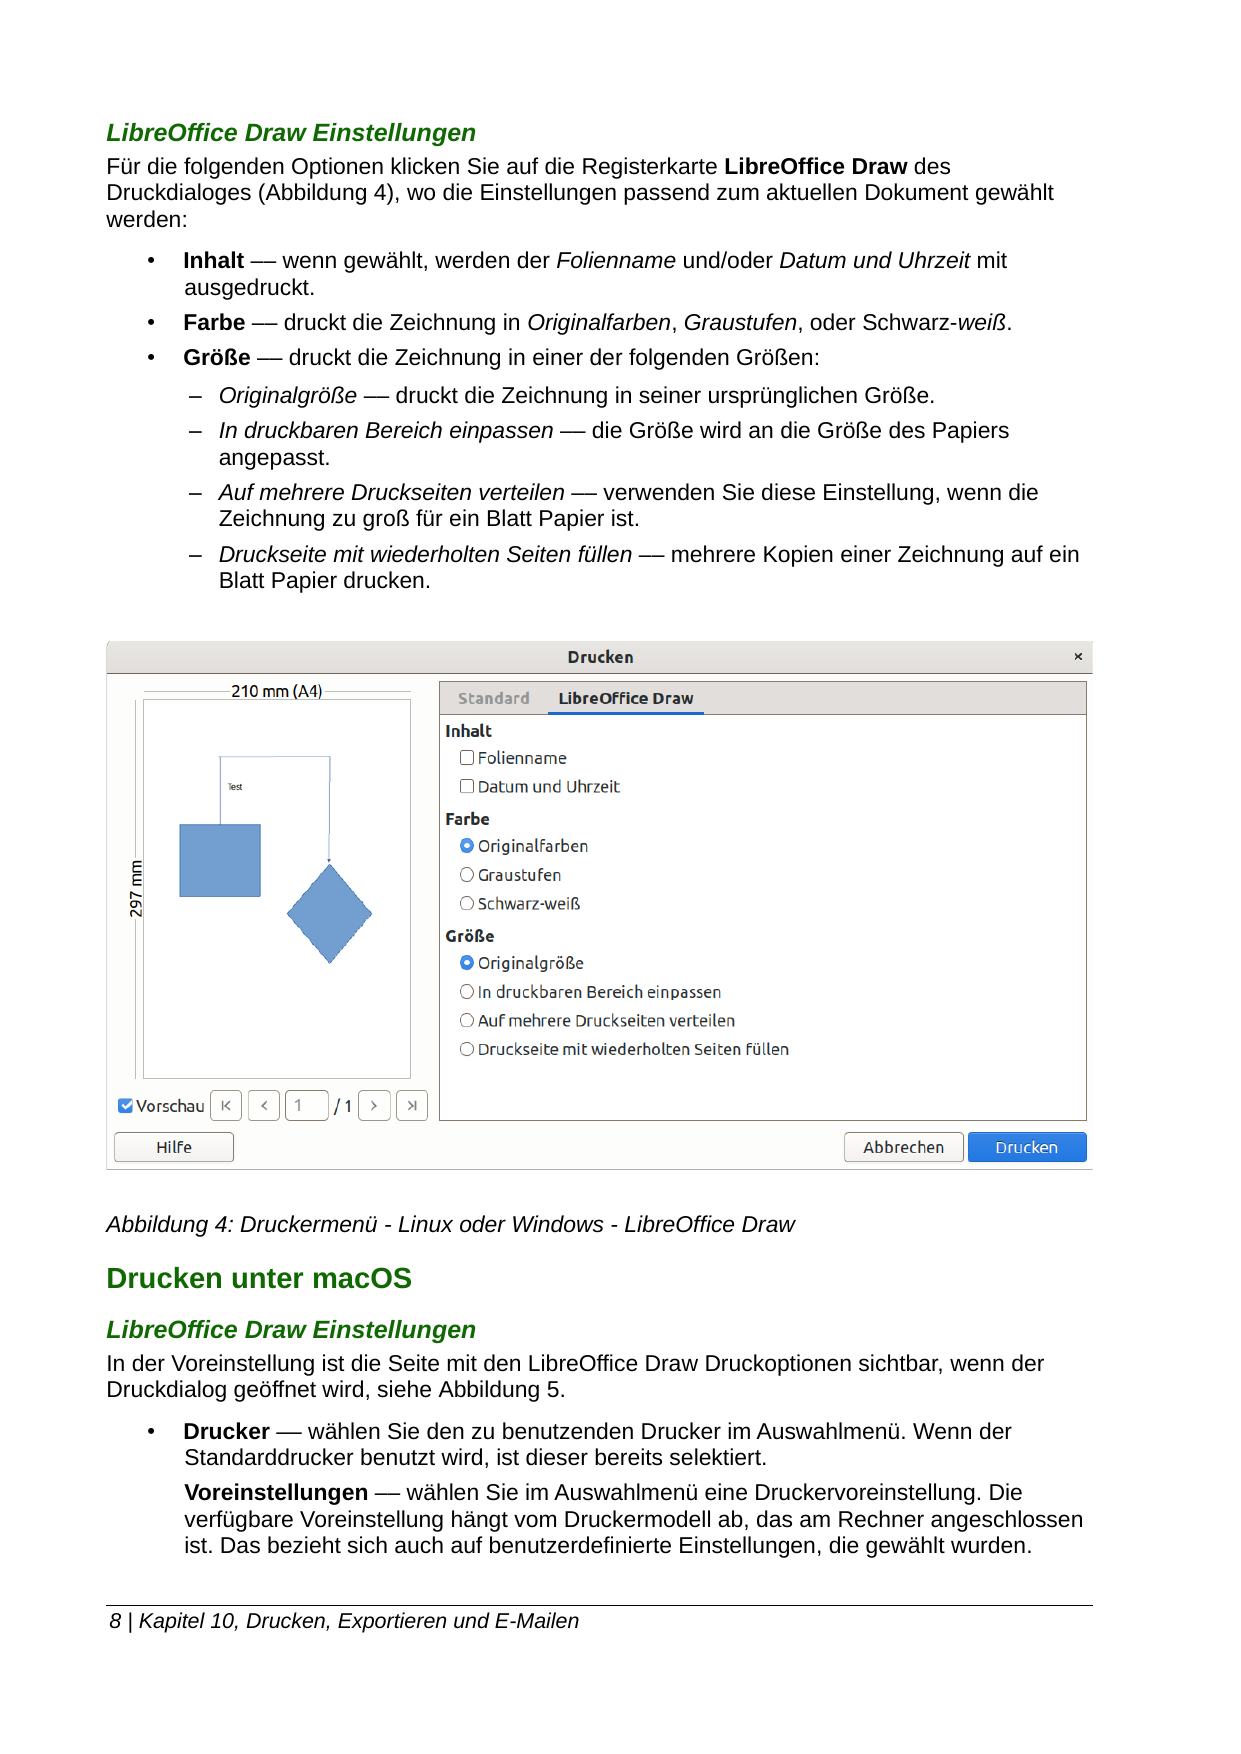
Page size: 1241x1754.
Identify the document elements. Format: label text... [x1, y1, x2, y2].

text Abbildung 4: Druckermenü - Linux oder Windows - LibreOffice Draw [106, 1211, 1093, 1237]
list Voreinstellungen –– wählen Sie im Auswahlmenü eine Druckervoreinstellung. Die verfügbare Voreinstellung hängt vom Druckermodell ab, das am Rechner angeschlossen ist. Das bezieht sich auch auf benutzerdefinierte Einstellungen, die gewählt wurden. [144, 1476, 1093, 1561]
subtitle LibreOffice Draw Einstellungen [106, 1315, 1093, 1344]
picture [106, 641, 1093, 1170]
text Für die folgenden Optionen klicken Sie auf die Registerkarte LibreOffice Draw des Druckdialoges (Abbildung 4), wo die Einstellungen passend zum aktuellen Dokument gewählt werden: [106, 153, 1093, 232]
list Druckseite mit wiederholten Seiten füllen –– mehrere Kopien einer Zeichnung auf ein Blatt Papier drucken. [189, 541, 1093, 593]
list Größe –– druckt die Zeichnung in einer der folgenden Größen: [144, 341, 1093, 373]
list Inhalt –– wenn gewählt, werden der Folienname und/oder Datum und Uhrzeit mit ausgedruckt. [144, 244, 1093, 300]
text In der Voreinstellung ist die Seite mit den LibreOffice Draw Druckoptionen sichtbar, wenn der Druckdialog geöffnet wird, siehe Abbildung 5. [106, 1349, 1093, 1402]
subtitle Drucken unter macOS [106, 1261, 1093, 1294]
list Auf mehrere Druckseiten verteilen –– verwenden Sie diese Einstellung, wenn die Zeichnung zu groß für ein Blatt Papier ist. [189, 479, 1093, 532]
list Drucker –– wählen Sie den zu benutzenden Drucker im Auswahlmenü. Wenn der Standarddrucker benutzt wird, ist dieser bereits selektiert. [144, 1415, 1093, 1470]
list Originalgröße –– druckt die Zeichnung in seiner ursprünglichen Größe. [189, 382, 1093, 408]
list Farbe –– druckt die Zeichnung in Originalfarben, Graustufen, oder Schwarz-weiß. [144, 306, 1093, 335]
list In druckbaren Bereich einpassen –– die Größe wird an die Größe des Papiers angepasst. [189, 417, 1093, 470]
subtitle LibreOffice Draw Einstellungen [106, 118, 1093, 147]
